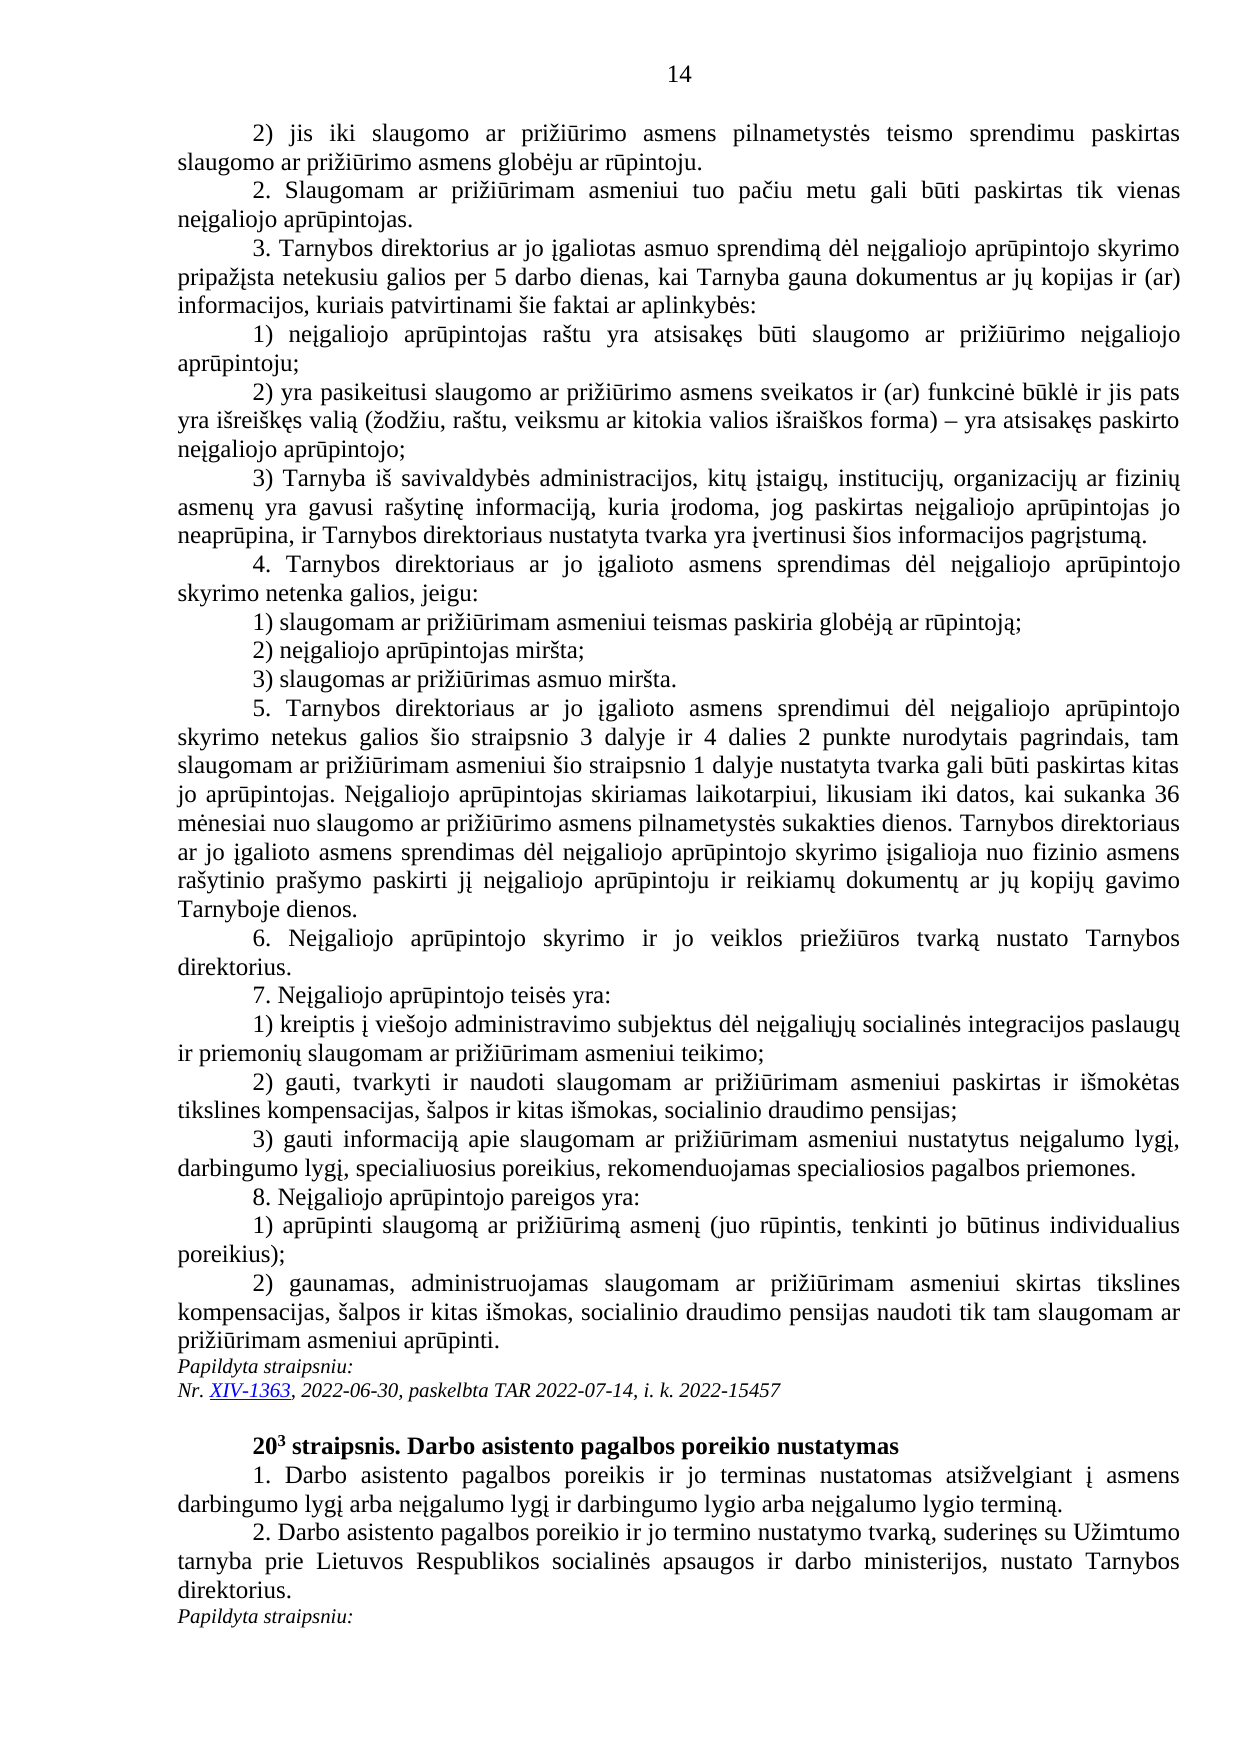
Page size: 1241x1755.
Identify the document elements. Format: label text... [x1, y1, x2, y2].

text 7. Neįgaliojo aprūpintojo teisės yra: [177, 981, 1181, 1009]
text 3) Tarnyba iš savivaldybės administracijos, kitų įstaigų, institucijų, organizacijų ar fizinių asmenų yra gavusi rašytinę informaciją, kuria įrodoma, jog paskirtas neįgaliojo aprūpintojas jo neaprūpina, ir Tarnybos direktoriaus nustatyta tvarka yra įvertinusi šios informacijos pagrįstumą. [177, 463, 1181, 549]
text 2) neįgaliojo aprūpintojas miršta; [177, 636, 1181, 664]
text 1. Darbo asistento pagalbos poreikis ir jo terminas nustatomas atsižvelgiant į asmens darbingumo lygį arba neįgalumo lygį ir darbingumo lygio arba neįgalumo lygio terminą. [177, 1460, 1181, 1517]
text Papildyta straipsniu: [177, 1604, 1181, 1628]
text 2) gauti, tvarkyti ir naudoti slaugomam ar prižiūrimam asmeniui paskirtas ir išmokėtas tikslines kompensacijas, šalpos ir kitas išmokas, socialinio draudimo pensijas; [177, 1067, 1181, 1124]
text 2) gaunamas, administruojamas slaugomam ar prižiūrimam asmeniui skirtas tikslines kompensacijas, šalpos ir kitas išmokas, socialinio draudimo pensijas naudoti tik tam slaugomam ar prižiūrimam asmeniui aprūpinti. [177, 1268, 1181, 1354]
text 1) kreiptis į viešojo administravimo subjektus dėl neįgaliųjų socialinės integracijos paslaugų ir priemonių slaugomam ar prižiūrimam asmeniui teikimo; [177, 1009, 1181, 1067]
text 3) gauti informaciją apie slaugomam ar prižiūrimam asmeniui nustatytus neįgalumo lygį, darbingumo lygį, specialiuosius poreikius, rekomenduojamas specialiosios pagalbos priemones. [177, 1124, 1181, 1182]
text 5. Tarnybos direktoriaus ar jo įgalioto asmens sprendimui dėl neįgaliojo aprūpintojo skyrimo netekus galios šio straipsnio 3 dalyje ir 4 dalies 2 punkte nurodytais pagrindais, tam slaugomam ar prižiūrimam asmeniui šio straipsnio 1 dalyje nustatyta tvarka gali būti paskirtas kitas jo aprūpintojas. Neįgaliojo aprūpintojas skiriamas laikotarpiui, likusiam iki datos, kai sukanka 36 mėnesiai nuo slaugomo ar prižiūrimo asmens pilnametystės sukakties dienos. Tarnybos direktoriaus ar jo įgalioto asmens sprendimas dėl neįgaliojo aprūpintojo skyrimo įsigalioja nuo fizinio asmens rašytinio prašymo paskirti jį neįgaliojo aprūpintoju ir reikiamų dokumentų ar jų kopijų gavimo Tarnyboje dienos. [177, 693, 1181, 923]
text 2) yra pasikeitusi slaugomo ar prižiūrimo asmens sveikatos ir (ar) funkcinė būklė ir jis pats yra išreiškęs valią (žodžiu, raštu, veiksmu ar kitokia valios išraiškos forma) – yra atsisakęs paskirto neįgaliojo aprūpintojo; [177, 377, 1181, 463]
text 2) jis iki slaugomo ar prižiūrimo asmens pilnametystės teismo sprendimu paskirtas slaugomo ar prižiūrimo asmens globėju ar rūpintoju. [177, 118, 1181, 176]
text 203 straipsnis. Darbo asistento pagalbos poreikio nustatymas [177, 1431, 1181, 1460]
text 1) slaugomam ar prižiūrimam asmeniui teismas paskiria globėją ar rūpintoją; [177, 607, 1181, 636]
text 8. Neįgaliojo aprūpintojo pareigos yra: [177, 1182, 1181, 1211]
text 1) aprūpinti slaugomą ar prižiūrimą asmenį (juo rūpintis, tenkinti jo būtinus individualius poreikius); [177, 1211, 1181, 1268]
text 2. Darbo asistento pagalbos poreikio ir jo termino nustatymo tvarką, suderinęs su Užimtumo tarnyba prie Lietuvos Respublikos socialinės apsaugos ir darbo ministerijos, nustato Tarnybos direktorius. [177, 1517, 1181, 1604]
text 4. Tarnybos direktoriaus ar jo įgalioto asmens sprendimas dėl neįgaliojo aprūpintojo skyrimo netenka galios, jeigu: [177, 549, 1181, 607]
text Nr. XIV-1363, 2022-06-30, paskelbta TAR 2022-07-14, i. k. 2022-15457 [177, 1378, 1181, 1402]
text 1) neįgaliojo aprūpintojas raštu yra atsisakęs būti slaugomo ar prižiūrimo neįgaliojo aprūpintoju; [177, 319, 1181, 377]
text 2. Slaugomam ar prižiūrimam asmeniui tuo pačiu metu gali būti paskirtas tik vienas neįgaliojo aprūpintojas. [177, 176, 1181, 233]
text 3) slaugomas ar prižiūrimas asmuo miršta. [177, 664, 1181, 693]
text 3. Tarnybos direktorius ar jo įgaliotas asmuo sprendimą dėl neįgaliojo aprūpintojo skyrimo pripažįsta netekusiu galios per 5 darbo dienas, kai Tarnyba gauna dokumentus ar jų kopijas ir (ar) informacijos, kuriais patvirtinami šie faktai ar aplinkybės: [177, 233, 1181, 319]
text Papildyta straipsniu: [177, 1354, 1181, 1378]
text 6. Neįgaliojo aprūpintojo skyrimo ir jo veiklos priežiūros tvarką nustato Tarnybos direktorius. [177, 923, 1181, 981]
